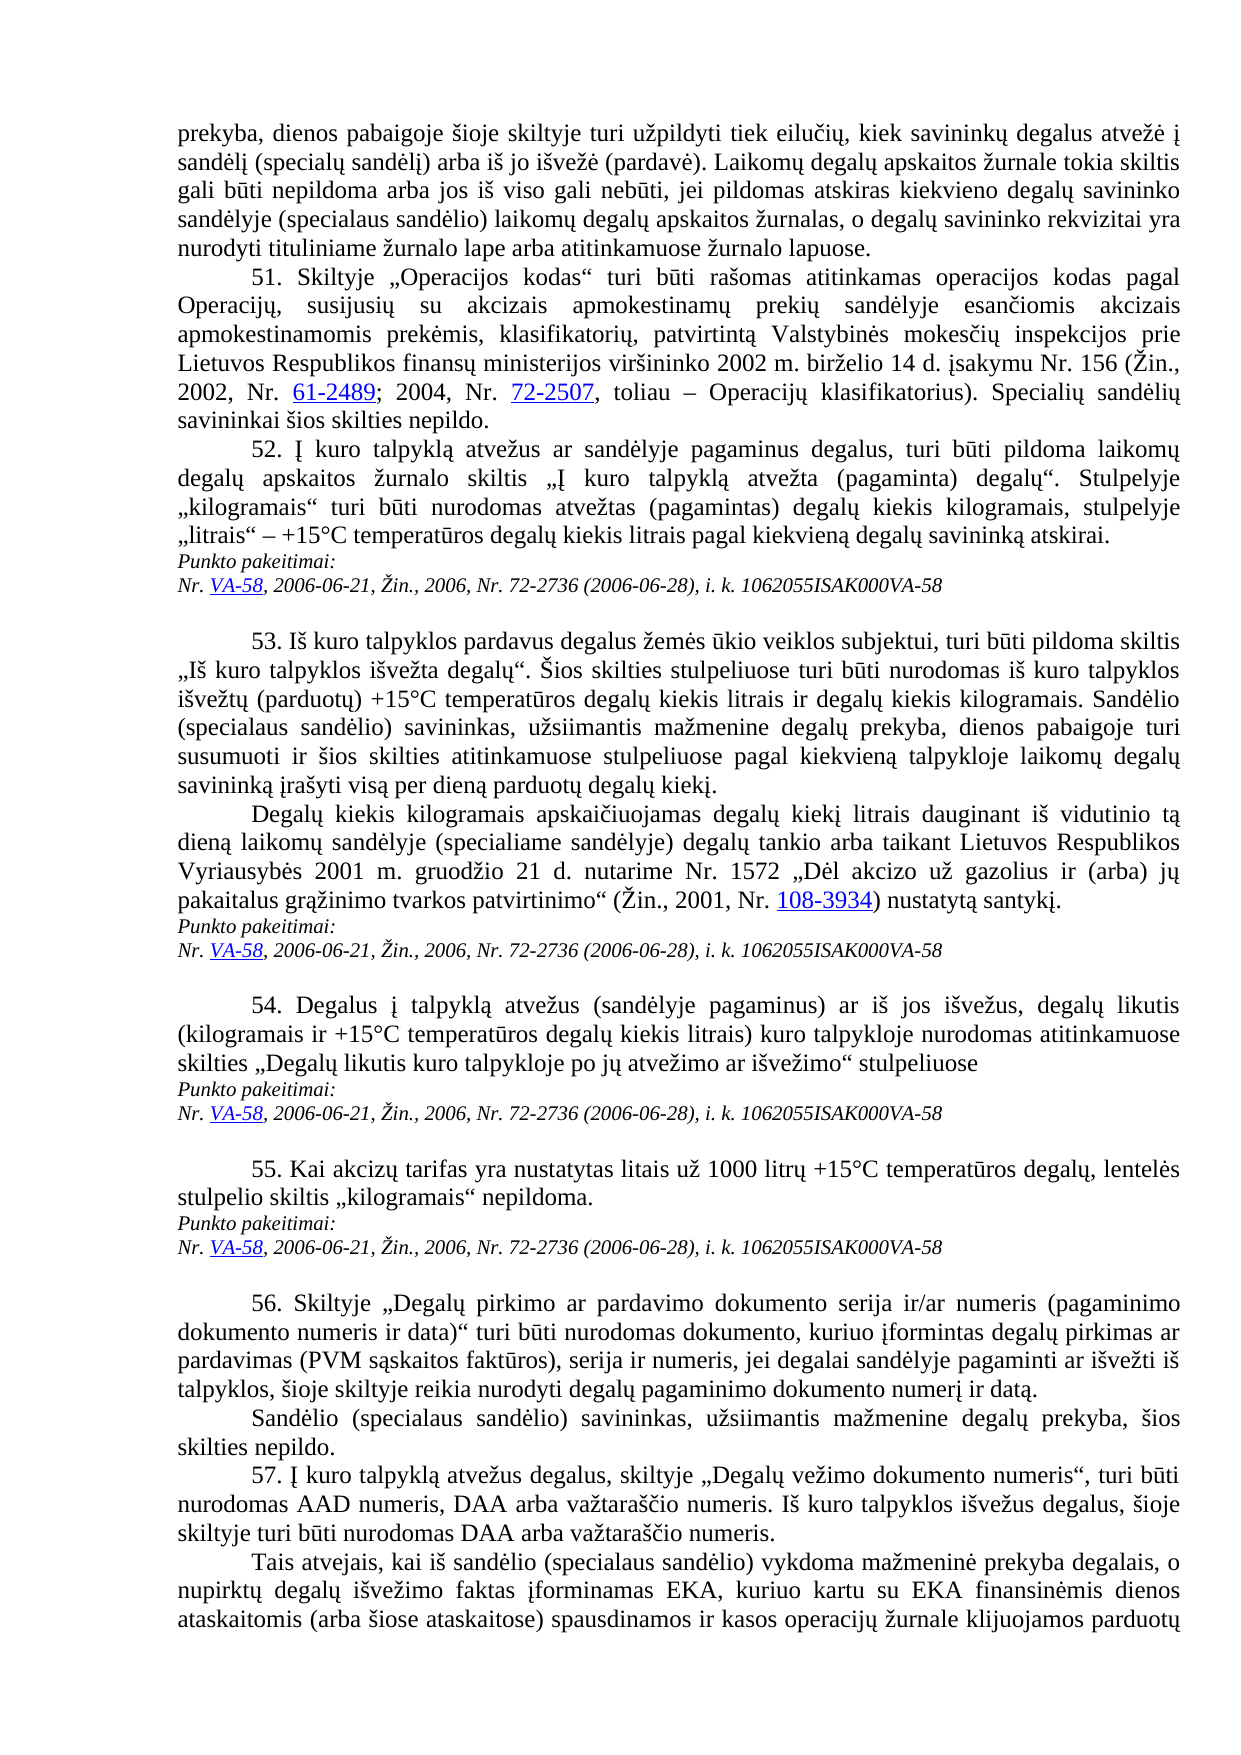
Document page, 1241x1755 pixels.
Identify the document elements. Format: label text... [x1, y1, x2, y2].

text Degalų kiekis kilogramais apskaičiuojamas degalų kiekį litrais dauginant iš vidutinio tą dieną laikomų sandėlyje (specialiame sandėlyje) degalų tankio arba taikant Lietuvos Respublikos Vyriausybės 2001 m. gruodžio 21 d. nutarime Nr. 1572 „Dėl akcizo už gazolius ir (arba) jų pakaitalus grąžinimo tvarkos patvirtinimo“ (Žin., 2001, Nr. 108-3934) nustatytą santykį. [177, 799, 1181, 914]
text 53. Iš kuro talpyklos pardavus degalus žemės ūkio veiklos subjektui, turi būti pildoma skiltis „Iš kuro talpyklos išvežta degalų“. Šios skilties stulpeliuose turi būti nurodomas iš kuro talpyklos išvežtų (parduotų) +15°C temperatūros degalų kiekis litrais ir degalų kiekis kilogramais. Sandėlio (specialaus sandėlio) savininkas, užsiimantis mažmenine degalų prekyba, dienos pabaigoje turi susumuoti ir šios skilties atitinkamuose stulpeliuose pagal kiekvieną talpykloje laikomų degalų savininką įrašyti visą per dieną parduotų degalų kiekį. [177, 626, 1181, 799]
text Sandėlio (specialaus sandėlio) savininkas, užsiimantis mažmenine degalų prekyba, šios skilties nepildo. [177, 1403, 1181, 1461]
text Punkto pakeitimai: [177, 914, 1181, 938]
text 51. Skiltyje „Operacijos kodas“ turi būti rašomas atitinkamas operacijos kodas pagal Operacijų, susijusių su akcizais apmokestinamų prekių sandėlyje esančiomis akcizais apmokestinamomis prekėmis, klasifikatorių, patvirtintą Valstybinės mokesčių inspekcijos prie Lietuvos Respublikos finansų ministerijos viršininko 2002 m. birželio 14 d. įsakymu Nr. 156 (Žin., 2002, Nr. 61-2489; 2004, Nr. 72-2507, toliau – Operacijų klasifikatorius). Specialių sandėlių savininkai šios skilties nepildo. [177, 262, 1181, 434]
text Punkto pakeitimai: [177, 1211, 1181, 1235]
text 55. Kai akcizų tarifas yra nustatytas litais už 1000 litrų +15°C temperatūros degalų, lentelės stulpelio skiltis „kilogramais“ nepildoma. [177, 1154, 1181, 1211]
text 56. Skiltyje „Degalų pirkimo ar pardavimo dokumento serija ir/ar numeris (pagaminimo dokumento numeris ir data)“ turi būti nurodomas dokumento, kuriuo įformintas degalų pirkimas ar pardavimas (PVM sąskaitos faktūros), serija ir numeris, jei degalai sandėlyje pagaminti ar išvežti iš talpyklos, šioje skiltyje reikia nurodyti degalų pagaminimo dokumento numerį ir datą. [177, 1288, 1181, 1403]
text 57. Į kuro talpyklą atvežus degalus, skiltyje „Degalų vežimo dokumento numeris“, turi būti nurodomas AAD numeris, DAA arba važtaraščio numeris. Iš kuro talpyklos išvežus degalus, šioje skiltyje turi būti nurodomas DAA arba važtaraščio numeris. [177, 1461, 1181, 1547]
text prekyba, dienos pabaigoje šioje skiltyje turi užpildyti tiek eilučių, kiek savininkų degalus atvežė į sandėlį (specialų sandėlį) arba iš jo išvežė (pardavė). Laikomų degalų apskaitos žurnale tokia skiltis gali būti nepildoma arba jos iš viso gali nebūti, jei pildomas atskiras kiekvieno degalų savininko sandėlyje (specialaus sandėlio) laikomų degalų apskaitos žurnalas, o degalų savininko rekvizitai yra nurodyti tituliniame žurnalo lape arba atitinkamuose žurnalo lapuose. [177, 118, 1181, 262]
text Tais atvejais, kai iš sandėlio (specialaus sandėlio) vykdoma mažmeninė prekyba degalais, o nupirktų degalų išvežimo faktas įforminamas EKA, kuriuo kartu su EKA finansinėmis dienos ataskaitomis (arba šiose ataskaitose) spausdinamos ir kasos operacijų žurnale klijuojamos parduotų [177, 1547, 1181, 1633]
text Nr. VA-58, 2006-06-21, Žin., 2006, Nr. 72-2736 (2006-06-28), i. k. 1062055ISAK000VA-58 [177, 573, 1181, 597]
text Punkto pakeitimai: [177, 1077, 1181, 1101]
text Punkto pakeitimai: [177, 549, 1181, 573]
text Nr. VA-58, 2006-06-21, Žin., 2006, Nr. 72-2736 (2006-06-28), i. k. 1062055ISAK000VA-58 [177, 1101, 1181, 1125]
text Nr. VA-58, 2006-06-21, Žin., 2006, Nr. 72-2736 (2006-06-28), i. k. 1062055ISAK000VA-58 [177, 938, 1181, 962]
text Nr. VA-58, 2006-06-21, Žin., 2006, Nr. 72-2736 (2006-06-28), i. k. 1062055ISAK000VA-58 [177, 1235, 1181, 1259]
text 54. Degalus į talpyklą atvežus (sandėlyje pagaminus) ar iš jos išvežus, degalų likutis (kilogramais ir +15°C temperatūros degalų kiekis litrais) kuro talpykloje nurodomas atitinkamuose skilties „Degalų likutis kuro talpykloje po jų atvežimo ar išvežimo“ stulpeliuose [177, 991, 1181, 1077]
text 52. Į kuro talpyklą atvežus ar sandėlyje pagaminus degalus, turi būti pildoma laikomų degalų apskaitos žurnalo skiltis „Į kuro talpyklą atvežta (pagaminta) degalų“. Stulpelyje „kilogramais“ turi būti nurodomas atvežtas (pagamintas) degalų kiekis kilogramais, stulpelyje „litrais“ – +15°C temperatūros degalų kiekis litrais pagal kiekvieną degalų savininką atskirai. [177, 434, 1181, 549]
